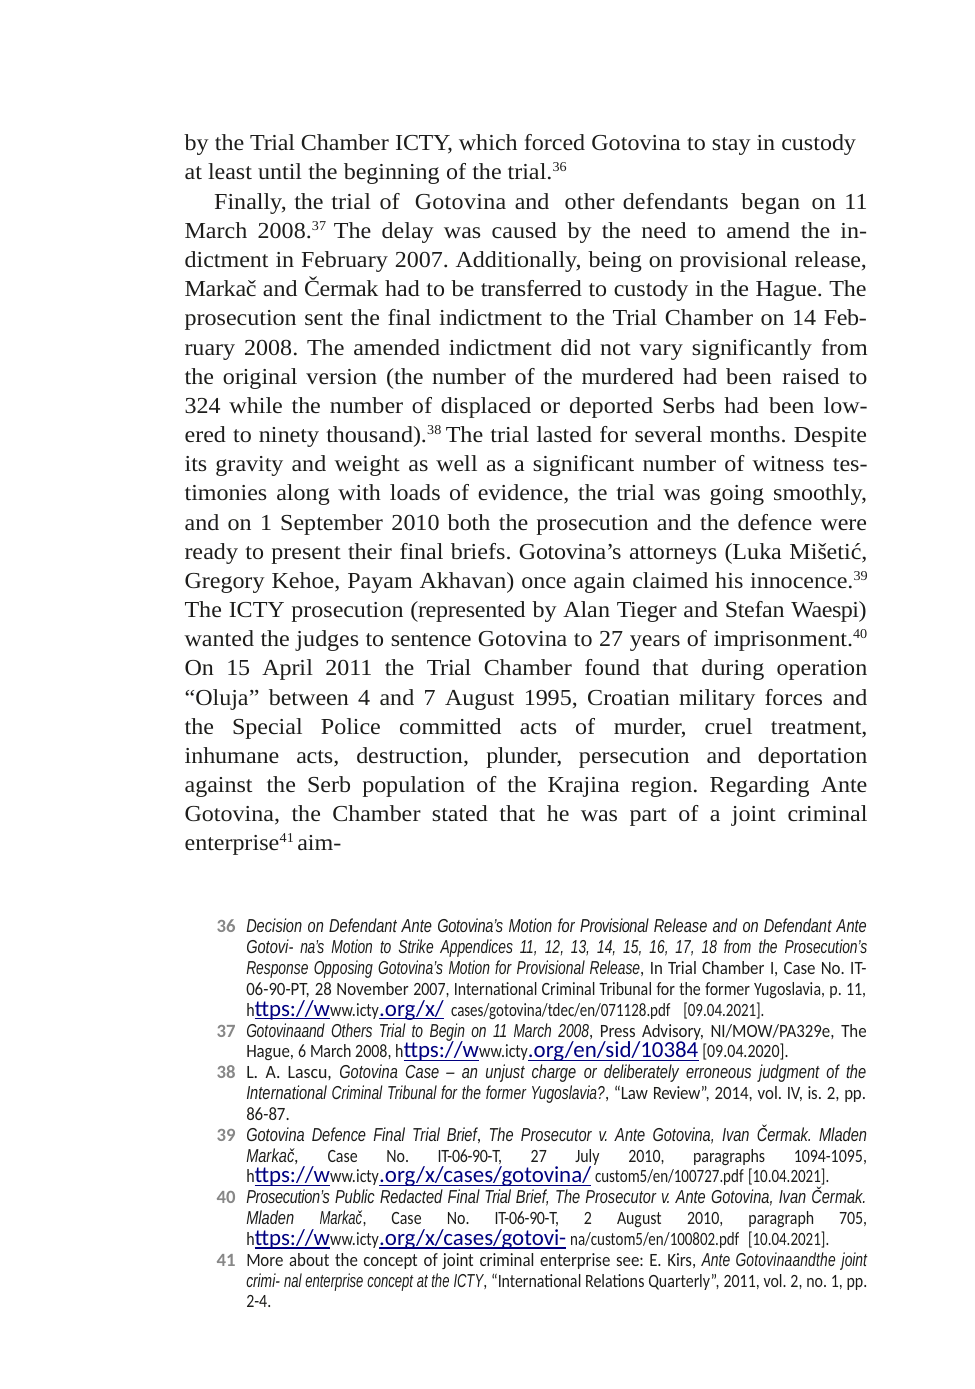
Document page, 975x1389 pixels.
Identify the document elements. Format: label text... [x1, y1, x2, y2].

text Finally, the trial of Gotovina and other defendants began on 11 March 2008.37 The delay was caused by the need to amend the in- dictment in February 2007. Additionally, being on provisional release, Markač and Čermak had to be transferred to custody in the Hague. The prosecution sent the final indictment to the Trial Chamber on 14 Feb- ruary 2008. The amended indictment did not vary significantly from the original version (the number of the murdered had been raised to 324 while the number of displaced or deported Serbs had been low- ered to ninety thousand).38 The trial lasted for several months. Despite its gravity and weight as well as a significant number of witness tes- timonies along with loads of evidence, the trial was going smoothly, and on 1 September 2010 both the prosecution and the defence were ready to present their final briefs. Gotovina’s attorneys (Luka Mišetić, Gregory Kehoe, Payam Akhavan) once again claimed his innocence.39 The ICTY prosecution (represented by Alan Tieger and Stefan Waespi) wanted the judges to sentence Gotovina to 27 years of imprisonment.40 On 15 April 2011 the Trial Chamber found that during operation “Oluja” between 4 and 7 August 1995, Croatian military forces and the Special Police committed acts of murder, cruel treatment, inhumane acts, destruction, plunder, persecution and deportation against the Serb population of the Krajina region. Regarding Ante Gotovina, the Chamber stated that he was part of a joint criminal enterprise41 aim- [184, 188, 867, 856]
text by the Trial Chamber ICTY, which forced Gotovina to stay in custody at least until the beginning of the trial.36 [184, 129, 879, 185]
list L. A. Lascu, Gotovina Case – an unjust charge or deliberately erroneous judgment of the International Criminal Tribunal for the former Yugoslavia?, “Law Review”, 2014, vol. IV, is. 2, pp. 86-87. [216, 1062, 867, 1124]
list More about the concept of joint criminal enterprise see: E. Kirs, Ante Gotovinaandthe joint crimi- nal enterprise concept at the ICTY, “International Relations Quarterly”, 2011, vol. 2, no. 1, pp. 2-4. [216, 1249, 867, 1312]
list Gotovina Defence Final Trial Brief, The Prosecutor v. Ante Gotovina, Ivan Čermak. Mladen Markač, Case No. IT-06-90-T, 27 July 2010, paragraphs 1094-1095, https://www.icty.org/x/cases/gotovina/ custom5/en/100727.pdf [10.04.2021]. [216, 1124, 867, 1187]
list Decision on Defendant Ante Gotovina’s Motion for Provisional Release and on Defendant Ante Gotovi- na’s Motion to Strike Appendices 11, 12, 13, 14, 15, 16, 17, 18 from the Prosecution’s Response Opposing Gotovina’s Motion for Provisional Release, In Trial Chamber I, Case No. IT-06-90-PT, 28 November 2007, International Criminal Tribunal for the former Yugoslavia, p. 11, https://www.icty.org/x/ cases/gotovina/tdec/en/071128.pdf [09.04.2021]. [216, 916, 867, 1020]
list Gotovinaand Others Trial to Begin on 11 March 2008, Press Advisory, NI/MOW/PA329e, The Hague, 6 March 2008, https://www.icty.org/en/sid/10384 [09.04.2020]. [216, 1020, 867, 1062]
list Prosecution’s Public Redacted Final Trial Brief, The Prosecutor v. Ante Gotovina, Ivan Čermak. Mladen Markač, Case No. IT-06-90-T, 2 August 2010, paragraph 705, https://www.icty.org/x/cases/gotovi- na/custom5/en/100802.pdf [10.04.2021]. [216, 1187, 867, 1249]
